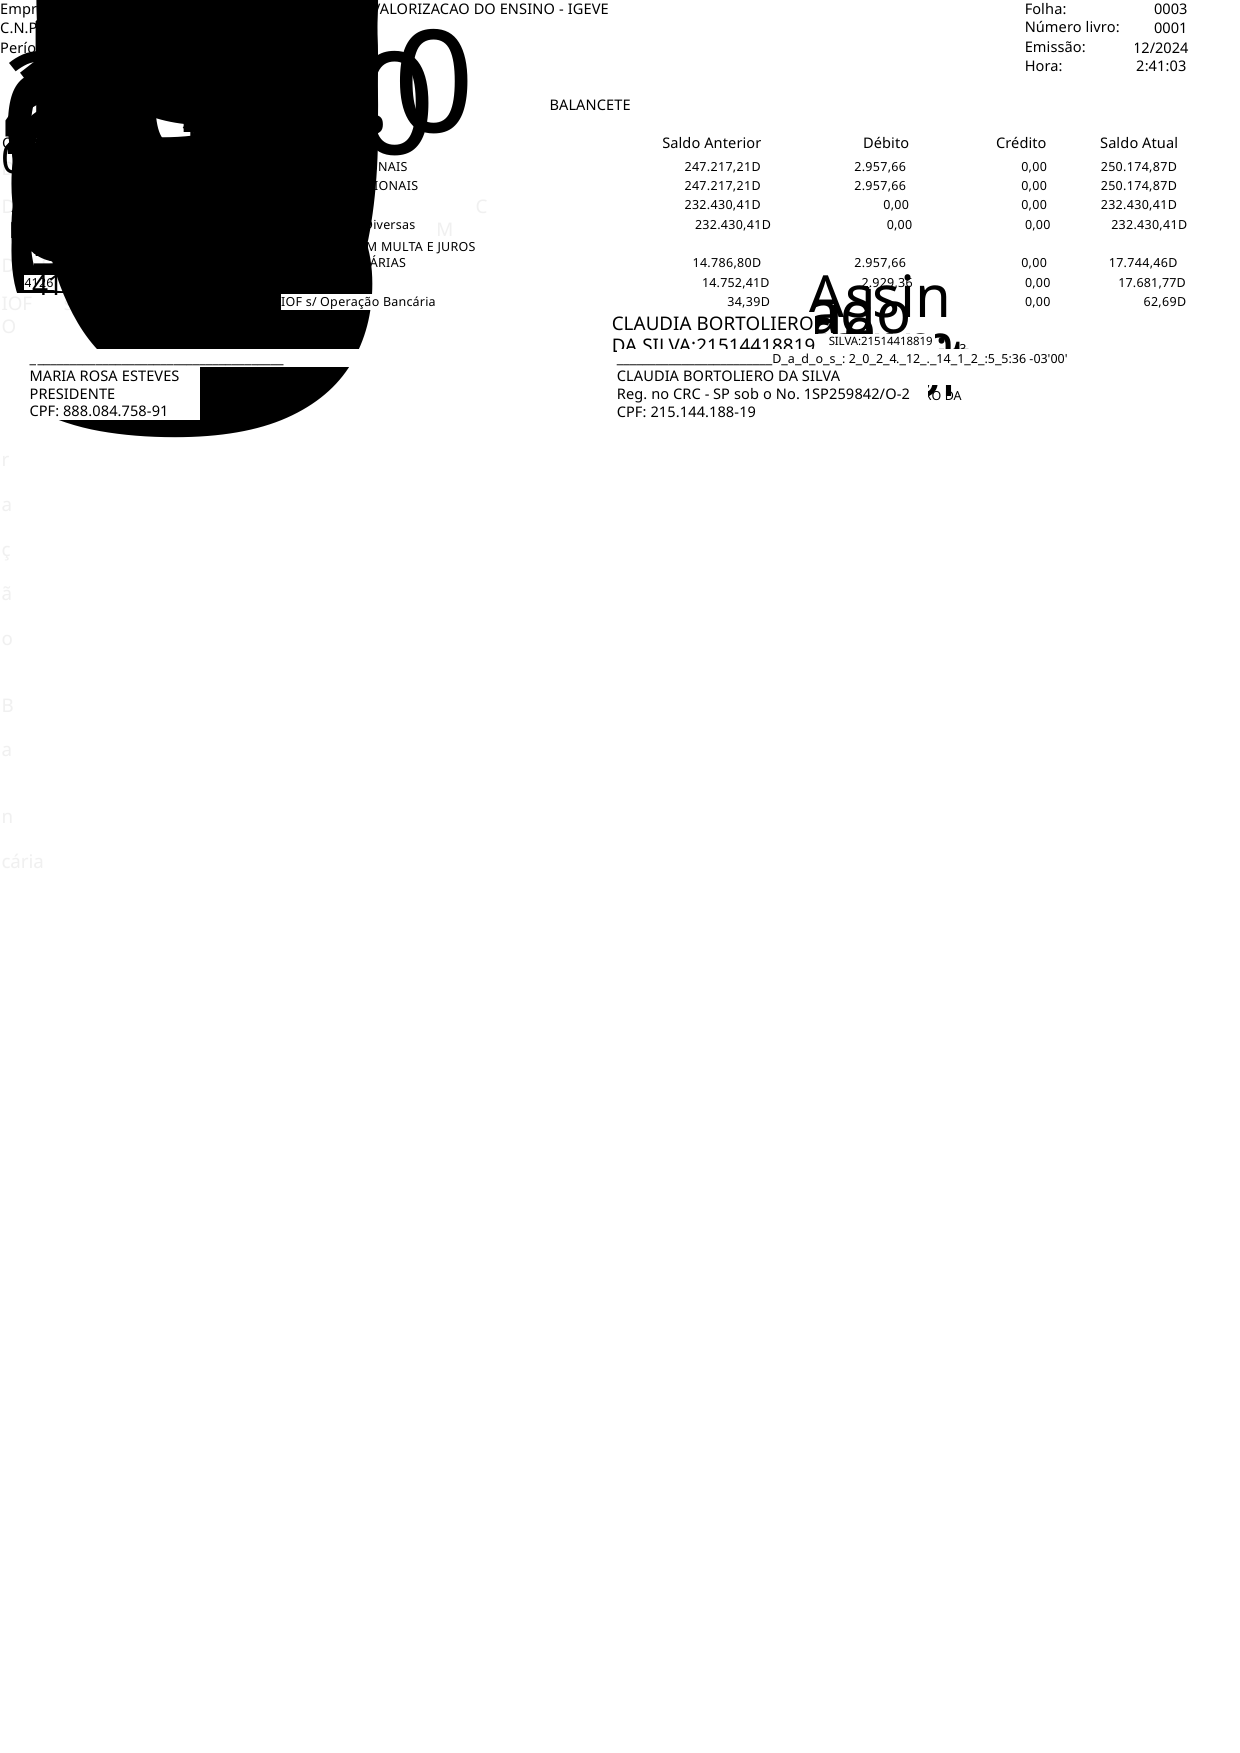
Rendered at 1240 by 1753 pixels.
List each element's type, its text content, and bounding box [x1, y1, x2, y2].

text Tarifa Bancária [372, 275, 442, 290]
text CLAUDIA BORTOLIERO DA [928, 388, 983, 403]
text _ [29, 349, 37, 367]
text DESPESAS BANCÁRIAS [370, 255, 442, 271]
text 247.217,21D [684, 158, 787, 174]
text 14.752,41D [702, 275, 787, 290]
text 2.957,66 [854, 178, 931, 193]
text 0,00 [1021, 158, 1069, 174]
text IOF s/ Operação Bancária [281, 294, 451, 310]
text 250.174,87D [1101, 158, 1203, 174]
text 17.744,46D [1109, 255, 1203, 271]
text 14/12/2024 [1135, 39, 1208, 57]
text Multa e Juros Diversas [370, 217, 429, 232]
text DESPESAS OPERACIONAIS [375, 178, 459, 193]
text 232.430,41D [1111, 217, 1203, 232]
text 0,00 [1021, 255, 1069, 271]
text 0003 [1154, 0, 1208, 18]
text INSTITUTO DE GESTAO EDUCACIONAL E VALORIZACAO DO ENSINO - IGEVE [378, 0, 683, 18]
text 0001 [1154, 19, 1208, 37]
text Débito [863, 134, 934, 152]
text Crédito [996, 134, 1072, 152]
text Reg. no CRC - SP sob o No. 1SP259842/O-2 [617, 385, 928, 403]
text ________________________D_a_d_o_s_: 2_0_2_4._12_._14_1_2_:5_5:36 -03'00' [617, 349, 1124, 367]
text 232.430,41D [1101, 197, 1203, 213]
text Número livro: [1024, 18, 1135, 36]
text 2.929,36 [907, 275, 931, 290]
text DESPESAS OPERACIONAIS [377, 158, 459, 174]
text 14.786,80D [692, 255, 787, 271]
text CPF: 215.144.188-19 [617, 403, 928, 421]
text C.N.P.J.: [0, 19, 37, 37]
text 250.174,87D [1101, 178, 1203, 193]
text MARIA ROSA ESTEVES [29, 367, 200, 385]
text DE4S1P23ES4A.1S.0C2O.01M.0M02ULTA E JUROSDESPESAS COM MULTA E JUROS [367, 196, 506, 263]
text 0,00 [887, 217, 931, 232]
text Folha: [1024, 0, 1087, 18]
text 232.430,41D [684, 197, 787, 213]
text 4 [24, 275, 31, 284]
text CLAUDIA BORTOLIERO [612, 312, 815, 334]
text CPF: 888.084.758-91 [29, 403, 200, 420]
text Empresa: [0, 0, 37, 18]
text 01/11/2024 - 30/11/2024 [415, 40, 452, 57]
text 232.430,41D [695, 217, 787, 232]
text Saldo Anterior [662, 134, 790, 152]
text Emissão: [1024, 38, 1135, 56]
text 2.929,36 [861, 275, 906, 290]
text 28.413.401/0004-35 [377, 19, 683, 37]
text 0,00 [1021, 197, 1069, 213]
text Assinado de fo2r8m,3a0digital por [894, 294, 983, 349]
text 0,00 [883, 197, 931, 213]
text Saldo Atual [1100, 134, 1206, 152]
text CLAUDIA BORTOLIERO DA SILVA [617, 367, 1124, 385]
text 2.957,66 [854, 255, 931, 271]
text 247.217,21D [684, 178, 787, 193]
text 0,00 [1025, 217, 1069, 232]
text 12:41:03 [1135, 58, 1208, 75]
text Período: [0, 39, 36, 57]
text PRESIDENTE [29, 385, 200, 403]
text IOF41s2/8 O4.p1.e0r2a.0ç1ã.0o03B.0a00n3cária [1, 293, 236, 872]
text 01/11/2024 - 30/11/2024 [378, 39, 410, 55]
text ______________________________________ [37, 349, 368, 367]
text BALANCETE [549, 96, 658, 114]
text Hora: [1024, 57, 1135, 75]
text 0,00 [1025, 294, 1069, 310]
text 0,00 [1021, 178, 1069, 193]
text 17.681,77D [1118, 275, 1203, 290]
text DA SILVA:21514418819 SILVA:21514418819 [612, 334, 935, 357]
text 34,39D [727, 294, 787, 310]
text 62,69D [1143, 294, 1203, 310]
text 01/11/2024 - 30/11/2024 [457, 39, 683, 57]
text 2.957,66 [854, 158, 931, 174]
text Assinado de fo2r8m,3a0digital por [871, 294, 888, 334]
text 0,00 [1025, 275, 1069, 290]
